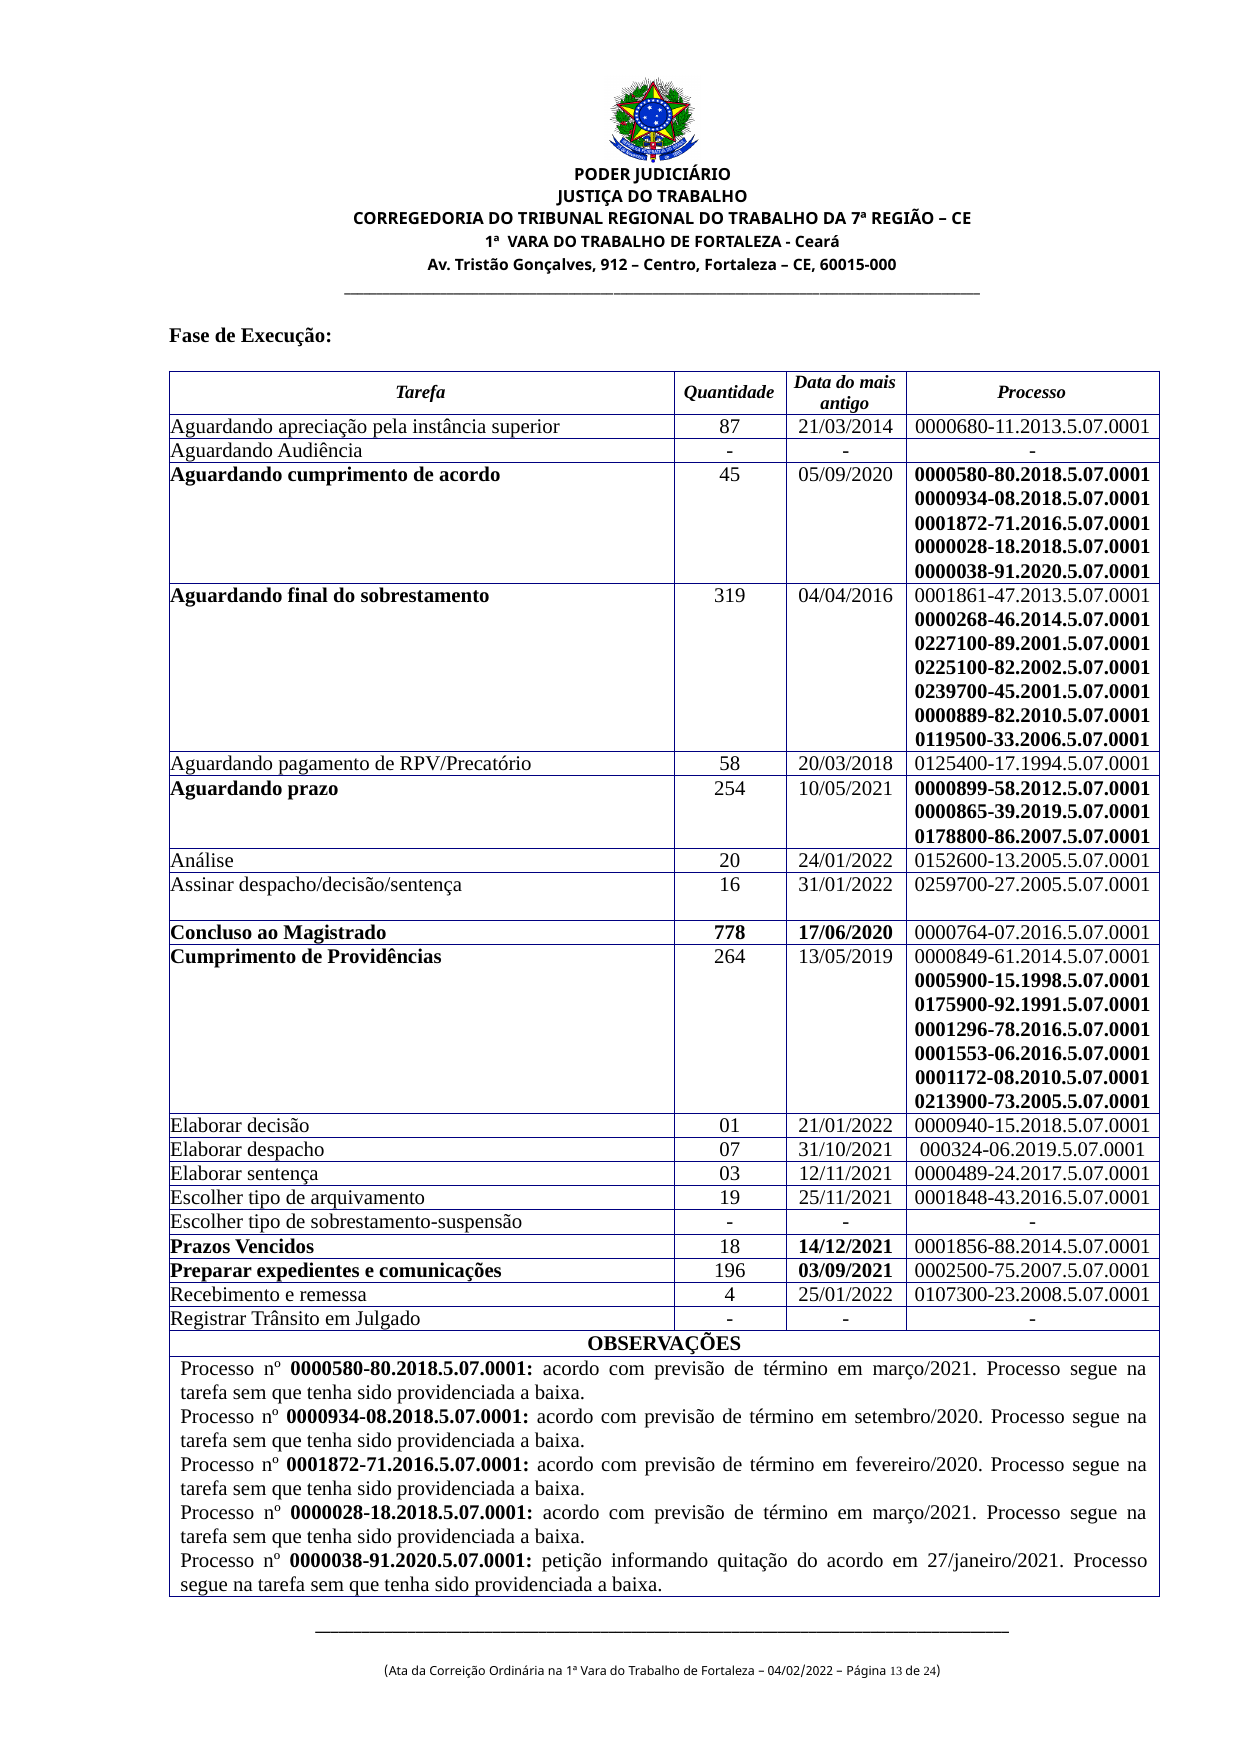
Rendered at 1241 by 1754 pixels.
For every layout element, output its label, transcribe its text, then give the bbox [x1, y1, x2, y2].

table_cell 03/09/2021 [787, 1259, 906, 1282]
table_cell 0259700-27.2005.5.07.0001 [907, 873, 1159, 920]
table_cell 21/03/2014 [787, 415, 906, 438]
table_cell 14/12/2021 [787, 1235, 906, 1258]
table_cell 31/10/2021 [787, 1138, 906, 1161]
table_cell Escolher tipo de sobrestamento-suspensão [170, 1210, 674, 1233]
table_cell 0125400-17.1994.5.07.0001 [907, 752, 1159, 775]
table_header Quantidade [675, 372, 786, 414]
table_cell 31/01/2022 [787, 873, 906, 920]
table_cell 04/04/2016 [787, 584, 906, 751]
table_cell Elaborar decisão [170, 1114, 674, 1137]
table_cell 16 [675, 873, 786, 920]
table_cell 01 [675, 1114, 786, 1137]
table_cell 4 [675, 1283, 786, 1306]
table_cell 58 [675, 752, 786, 775]
table_cell Aguardando cumprimento de acordo [170, 463, 674, 583]
table_cell - [675, 439, 786, 462]
table_cell 17/06/2020 [787, 921, 906, 944]
table_cell 03 [675, 1162, 786, 1185]
table_cell 0001848-43.2016.5.07.0001 [907, 1186, 1159, 1209]
table_cell 25/01/2022 [787, 1283, 906, 1306]
table_cell Aguardando prazo [170, 776, 674, 848]
table_cell 0000580-80.2018.5.07.0001 0000934-08.2018.5.07.0001 0001872-71.2016.5.07.0001 0000028-18.2018.5.07.0001 0000038-91.2020.5.07.0001 [907, 463, 1159, 583]
table_cell 319 [675, 584, 786, 751]
table_cell Preparar expedientes e comunicações [170, 1259, 674, 1282]
table_cell 0001861-47.2013.5.07.0001 0000268-46.2014.5.07.0001 0227100-89.2001.5.07.0001 0225100-82.2002.5.07.0001 0239700-45.2001.5.07.0001 0000889-82.2010.5.07.0001 0119500-33.2006.5.07.0001 [907, 584, 1159, 751]
table_cell - [675, 1210, 786, 1233]
table_cell 778 [675, 921, 786, 944]
table_cell - [907, 439, 1159, 462]
table_cell Aguardando final do sobrestamento [170, 584, 674, 751]
table_cell - [907, 1307, 1159, 1330]
table_cell 000324-06.2019.5.07.0001 [907, 1138, 1159, 1161]
table_cell 0001856-88.2014.5.07.0001 [907, 1235, 1159, 1258]
table_cell Elaborar despacho [170, 1138, 674, 1161]
table_cell 87 [675, 415, 786, 438]
table_cell - [907, 1210, 1159, 1233]
table_cell Escolher tipo de arquivamento [170, 1186, 674, 1209]
table_cell 0002500-75.2007.5.07.0001 [907, 1259, 1159, 1282]
picture [604, 75, 700, 164]
table_cell 24/01/2022 [787, 849, 906, 872]
table_cell 0000680-11.2013.5.07.0001 [907, 415, 1159, 438]
table_cell 45 [675, 463, 786, 583]
table_cell 25/11/2021 [787, 1186, 906, 1209]
table_cell Aguardando Audiência [170, 439, 674, 462]
table_cell Processo nº 0000580-80.2018.5.07.0001: acordo com previsão de término em março/2021. Processo segue na tarefa sem que tenha sido providenciada a baixa. Processo nº 0000934-08.2018.5.07.0001: acordo com previsão de término em setembro/2020. Processo segue na tarefa sem que tenha sido providenciada a baixa. Processo nº 0001872-71.2016.5.07.0001: acordo com previsão de término em fevereiro/2020. Processo segue na tarefa sem que tenha sido providenciada a baixa. Processo nº 0000028-18.2018.5.07.0001: acordo com previsão de término em março/2021. Processo segue na tarefa sem que tenha sido providenciada a baixa. Processo nº 0000038-91.2020.5.07.0001: petição informando quitação do acordo em 27/janeiro/2021. Processo segue na tarefa sem que tenha sido providenciada a baixa. [170, 1357, 1159, 1596]
table_cell 10/05/2021 [787, 776, 906, 848]
table_cell 20/03/2018 [787, 752, 906, 775]
table_cell - [787, 1307, 906, 1330]
table_cell Assinar despacho/decisão/sentença [170, 873, 674, 920]
table_cell 0000764-07.2016.5.07.0001 [907, 921, 1159, 944]
table_cell Elaborar sentença [170, 1162, 674, 1185]
table_header Data do mais antigo [787, 372, 906, 414]
table_cell 0000489-24.2017.5.07.0001 [907, 1162, 1159, 1185]
table_cell Concluso ao Magistrado [170, 921, 674, 944]
table_cell 264 [675, 945, 786, 1113]
table_cell OBSERVAÇÕES [170, 1331, 1159, 1356]
table_cell 13/05/2019 [787, 945, 906, 1113]
table_cell 18 [675, 1235, 786, 1258]
table_cell 21/01/2022 [787, 1114, 906, 1137]
table_cell Cumprimento de Providências [170, 945, 674, 1113]
table_cell Prazos Vencidos [170, 1235, 674, 1258]
table_cell 196 [675, 1259, 786, 1282]
table_cell 20 [675, 849, 786, 872]
table_cell Recebimento e remessa [170, 1283, 674, 1306]
table_cell 12/11/2021 [787, 1162, 906, 1185]
table_cell Aguardando apreciação pela instância superior [170, 415, 674, 438]
table_cell - [787, 439, 906, 462]
table_cell 0107300-23.2008.5.07.0001 [907, 1283, 1159, 1306]
table_cell 0000899-58.2012.5.07.0001 0000865-39.2019.5.07.0001 0178800-86.2007.5.07.0001 [907, 776, 1159, 848]
table_header Tarefa [170, 372, 674, 414]
table_cell - [675, 1307, 786, 1330]
table_cell 07 [675, 1138, 786, 1161]
text Fase de Execução: [169, 322, 1155, 347]
table_cell Aguardando pagamento de RPV/Precatório [170, 752, 674, 775]
table_cell - [787, 1210, 906, 1233]
table_cell 05/09/2020 [787, 463, 906, 583]
table_header Processo [907, 372, 1159, 414]
table_cell 0000940-15.2018.5.07.0001 [907, 1114, 1159, 1137]
table_cell Análise [170, 849, 674, 872]
table_cell Registrar Trânsito em Julgado [170, 1307, 674, 1330]
table_cell 254 [675, 776, 786, 848]
table_cell 0000849-61.2014.5.07.0001 0005900-15.1998.5.07.0001 0175900-92.1991.5.07.0001 0001296-78.2016.5.07.0001 0001553-06.2016.5.07.0001 0001172-08.2010.5.07.0001 0213900-73.2005.5.07.0001 [907, 945, 1159, 1113]
table_cell 19 [675, 1186, 786, 1209]
table_cell 0152600-13.2005.5.07.0001 [907, 849, 1159, 872]
